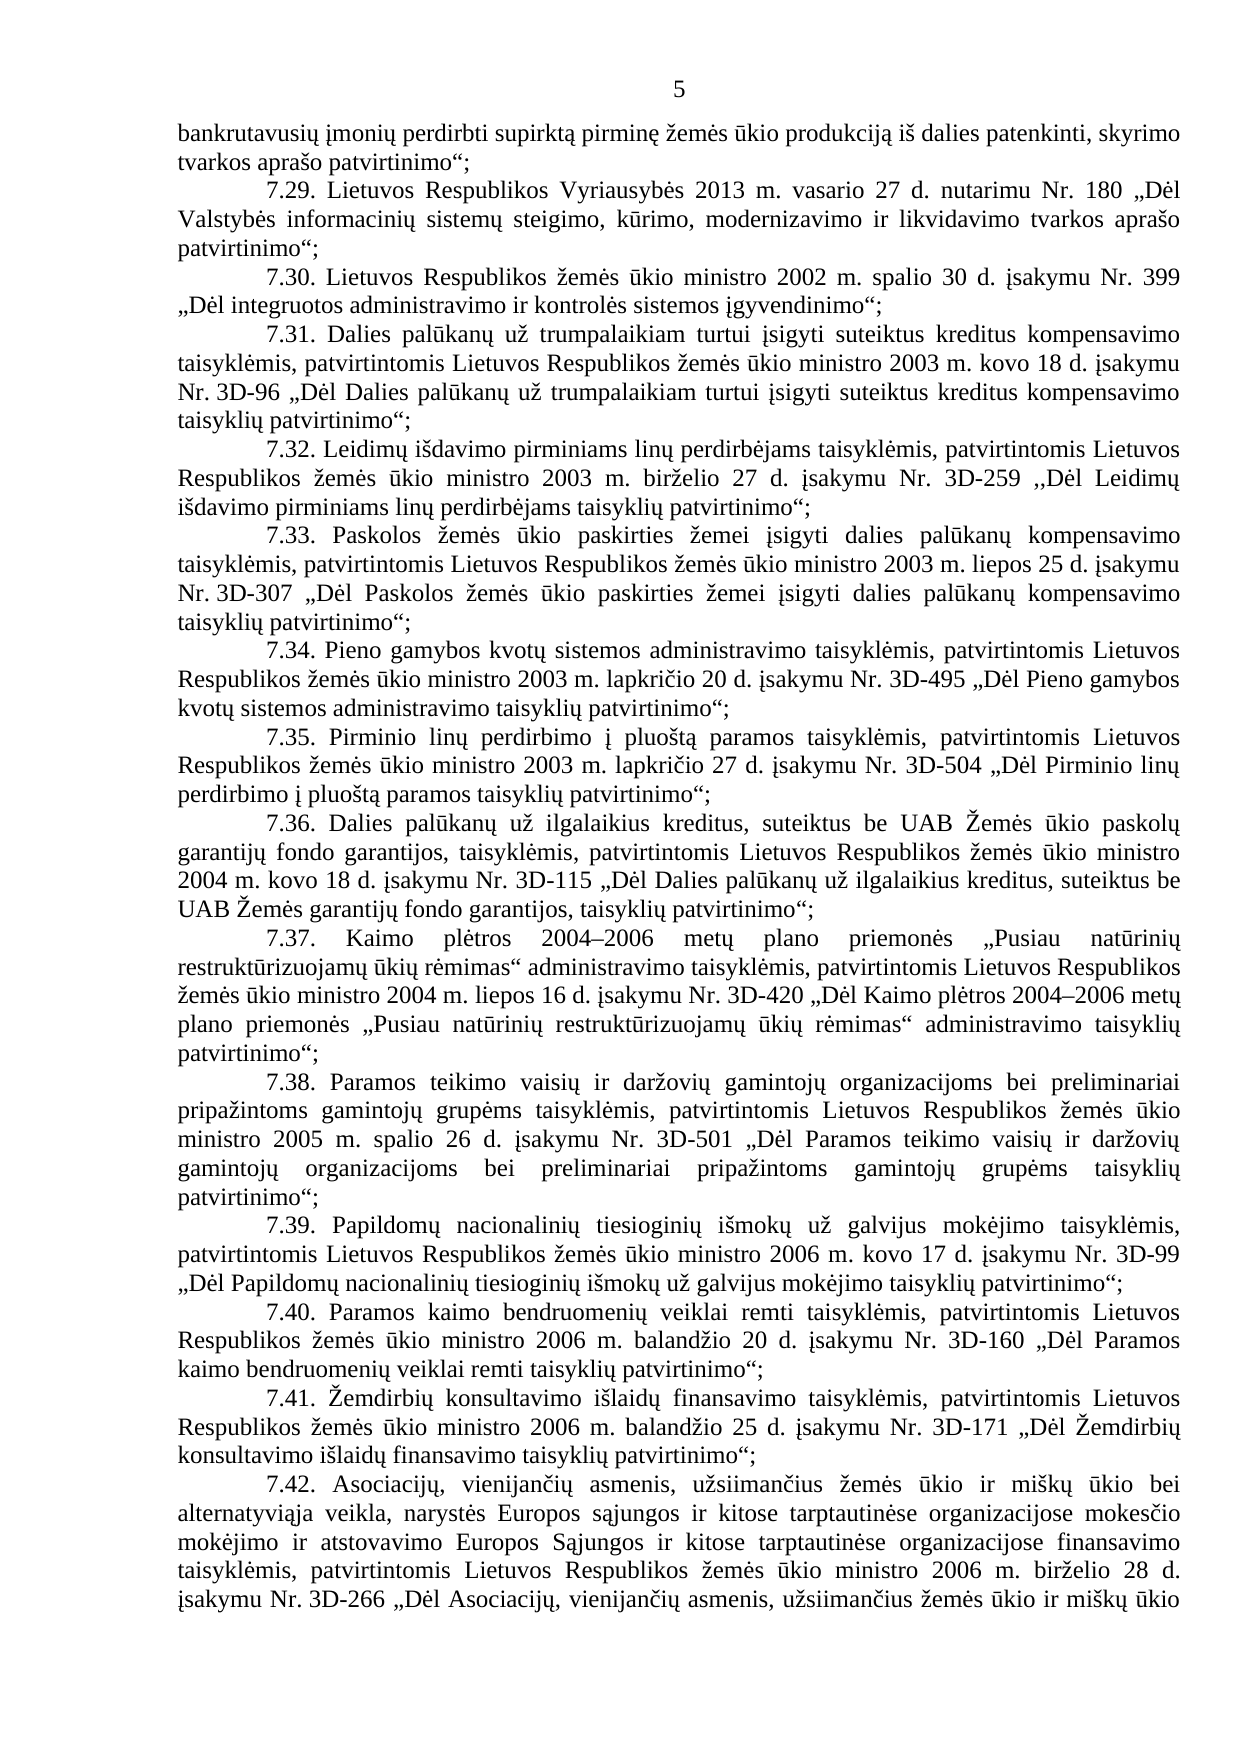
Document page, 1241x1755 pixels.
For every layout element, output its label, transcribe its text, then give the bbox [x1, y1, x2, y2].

text 7.32. Leidimų išdavimo pirminiams linų perdirbėjams taisyklėmis, patvirtintomis Lietuvos Respublikos žemės ūkio ministro 2003 m. birželio 27 d. įsakymu Nr. 3D-259 ,,Dėl Leidimų išdavimo pirminiams linų perdirbėjams taisyklių patvirtinimo“; [177, 434, 1181, 521]
text bankrutavusių įmonių perdirbti supirktą pirminę žemės ūkio produkciją iš dalies patenkinti, skyrimo tvarkos aprašo patvirtinimo“; [177, 118, 1181, 176]
text 7.36. Dalies palūkanų už ilgalaikius kreditus, suteiktus be UAB Žemės ūkio paskolų garantijų fondo garantijos, taisyklėmis, patvirtintomis Lietuvos Respublikos žemės ūkio ministro 2004 m. kovo 18 d. įsakymu Nr. 3D-115 „Dėl Dalies palūkanų už ilgalaikius kreditus, suteiktus be UAB Žemės garantijų fondo garantijos, taisyklių patvirtinimo“; [177, 808, 1181, 923]
text 7.37. Kaimo plėtros 2004–2006 metų plano priemonės „Pusiau natūrinių restruktūrizuojamų ūkių rėmimas“ administravimo taisyklėmis, patvirtintomis Lietuvos Respublikos žemės ūkio ministro 2004 m. liepos 16 d. įsakymu Nr. 3D-420 „Dėl Kaimo plėtros 2004–2006 metų plano priemonės „Pusiau natūrinių restruktūrizuojamų ūkių rėmimas“ administravimo taisyklių patvirtinimo“; [177, 923, 1181, 1067]
text 7.42. Asociacijų, vienijančių asmenis, užsiimančius žemės ūkio ir miškų ūkio bei alternatyviąja veikla, narystės Europos sąjungos ir kitose tarptautinėse organizacijose mokesčio mokėjimo ir atstovavimo Europos Sąjungos ir kitose tarptautinėse organizacijose finansavimo taisyklėmis, patvirtintomis Lietuvos Respublikos žemės ūkio ministro 2006 m. birželio 28 d. įsakymu Nr. 3D-266 „Dėl Asociacijų, vienijančių asmenis, užsiimančius žemės ūkio ir miškų ūkio [177, 1469, 1181, 1613]
text 7.34. Pieno gamybos kvotų sistemos administravimo taisyklėmis, patvirtintomis Lietuvos Respublikos žemės ūkio ministro 2003 m. lapkričio 20 d. įsakymu Nr. 3D-495 „Dėl Pieno gamybos kvotų sistemos administravimo taisyklių patvirtinimo“; [177, 636, 1181, 722]
text 7.39. Papildomų nacionalinių tiesioginių išmokų už galvijus mokėjimo taisyklėmis, patvirtintomis Lietuvos Respublikos žemės ūkio ministro 2006 m. kovo 17 d. įsakymu Nr. 3D-99 „Dėl Papildomų nacionalinių tiesioginių išmokų už galvijus mokėjimo taisyklių patvirtinimo“; [177, 1211, 1181, 1297]
text 7.30. Lietuvos Respublikos žemės ūkio ministro 2002 m. spalio 30 d. įsakymu Nr. 399 „Dėl integruotos administravimo ir kontrolės sistemos įgyvendinimo“; [177, 262, 1181, 319]
text 7.29. Lietuvos Respublikos Vyriausybės 2013 m. vasario 27 d. nutarimu Nr. 180 „Dėl Valstybės informacinių sistemų steigimo, kūrimo, modernizavimo ir likvidavimo tvarkos aprašo patvirtinimo“; [177, 176, 1181, 262]
text 7.41. Žemdirbių konsultavimo išlaidų finansavimo taisyklėmis, patvirtintomis Lietuvos Respublikos žemės ūkio ministro 2006 m. balandžio 25 d. įsakymu Nr. 3D-171 „Dėl Žemdirbių konsultavimo išlaidų finansavimo taisyklių patvirtinimo“; [177, 1383, 1181, 1469]
text 7.35. Pirminio linų perdirbimo į pluoštą paramos taisyklėmis, patvirtintomis Lietuvos Respublikos žemės ūkio ministro 2003 m. lapkričio 27 d. įsakymu Nr. 3D-504 „Dėl Pirminio linų perdirbimo į pluoštą paramos taisyklių patvirtinimo“; [177, 722, 1181, 808]
text 7.31. Dalies palūkanų už trumpalaikiam turtui įsigyti suteiktus kreditus kompensavimo taisyklėmis, patvirtintomis Lietuvos Respublikos žemės ūkio ministro 2003 m. kovo 18 d. įsakymu Nr. 3D-96 „Dėl Dalies palūkanų už trumpalaikiam turtui įsigyti suteiktus kreditus kompensavimo taisyklių patvirtinimo“; [177, 319, 1181, 434]
text 7.33. Paskolos žemės ūkio paskirties žemei įsigyti dalies palūkanų kompensavimo taisyklėmis, patvirtintomis Lietuvos Respublikos žemės ūkio ministro 2003 m. liepos 25 d. įsakymu Nr. 3D-307 „Dėl Paskolos žemės ūkio paskirties žemei įsigyti dalies palūkanų kompensavimo taisyklių patvirtinimo“; [177, 521, 1181, 636]
text 7.40. Paramos kaimo bendruomenių veiklai remti taisyklėmis, patvirtintomis Lietuvos Respublikos žemės ūkio ministro 2006 m. balandžio 20 d. įsakymu Nr. 3D-160 „Dėl Paramos kaimo bendruomenių veiklai remti taisyklių patvirtinimo“; [177, 1297, 1181, 1383]
text 7.38. Paramos teikimo vaisių ir daržovių gamintojų organizacijoms bei preliminariai pripažintoms gamintojų grupėms taisyklėmis, patvirtintomis Lietuvos Respublikos žemės ūkio ministro 2005 m. spalio 26 d. įsakymu Nr. 3D-501 „Dėl Paramos teikimo vaisių ir daržovių gamintojų organizacijoms bei preliminariai pripažintoms gamintojų grupėms taisyklių patvirtinimo“; [177, 1067, 1181, 1211]
